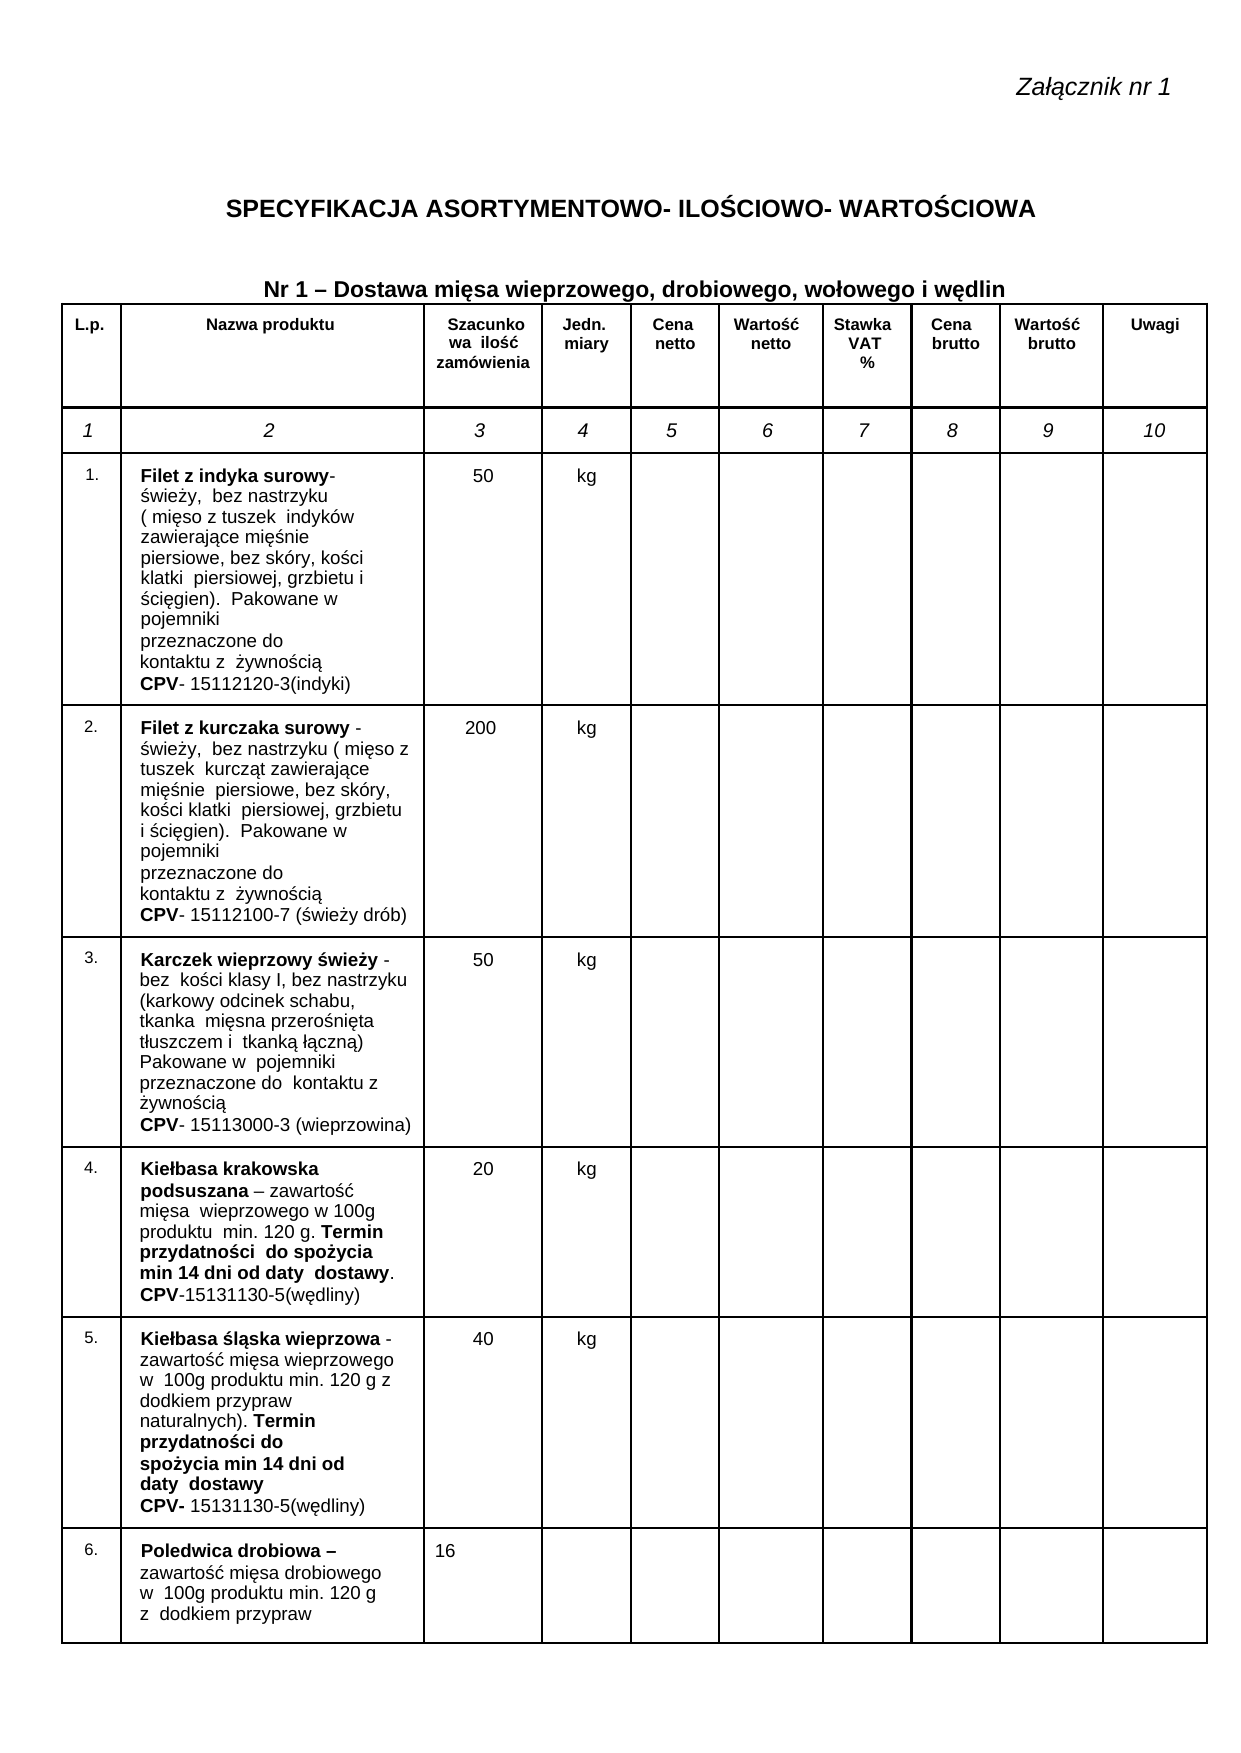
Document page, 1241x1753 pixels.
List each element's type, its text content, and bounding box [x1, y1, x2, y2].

table_cell [913, 938, 999, 1146]
table_cell [632, 454, 718, 704]
table_cell 50 [425, 454, 541, 704]
table_header Szacunkowa ilość zamówienia [425, 305, 541, 406]
table_cell [720, 1529, 822, 1642]
table_cell 1 [63, 409, 120, 452]
text Załącznik nr 1 [62, 71, 1181, 100]
table_cell [1104, 938, 1206, 1146]
table_cell 6. [63, 1529, 120, 1642]
table_header Uwagi [1104, 305, 1206, 406]
table_cell [1001, 1148, 1102, 1316]
text Nr 1 – Dostawa mięsa wieprzowego, drobiowego, wołowego i wędlin [62, 276, 1207, 302]
table_cell 7 [824, 409, 910, 452]
table_cell 5 [632, 409, 718, 452]
table_header Nazwa produktu [122, 305, 423, 406]
table_cell 2. [63, 706, 120, 936]
table_cell [824, 1318, 910, 1527]
table_cell [1104, 1529, 1206, 1642]
table_cell [632, 1318, 718, 1527]
table_cell [824, 454, 910, 704]
table_cell 3. [63, 938, 120, 1146]
table_header L.p. [63, 305, 120, 406]
table_cell [543, 1529, 630, 1642]
table_cell [824, 1529, 910, 1642]
table_cell [1104, 454, 1206, 704]
table_cell [1001, 1529, 1102, 1642]
table_header Cena brutto [913, 305, 999, 406]
table_cell [632, 706, 718, 936]
table_header Wartość brutto [1001, 305, 1102, 406]
table_cell [824, 706, 910, 936]
table_cell 9 [1001, 409, 1102, 452]
table_cell [824, 1148, 910, 1316]
table_cell [1001, 454, 1102, 704]
table_cell 3 [425, 409, 541, 452]
table_cell 2 [122, 409, 423, 452]
table_cell [1104, 706, 1206, 936]
table_cell Filet z indyka surowy- świeży, bez nastrzyku ( mięso z tuszek indyków zawierające mięśnie piersiowe, bez skóry, kości klatki piersiowej, grzbietu i ścięgien). Pakowane w pojemniki przeznaczone do kontaktu z żywnością CPV- 15112120-3(indyki) [122, 454, 423, 704]
table_cell [720, 706, 822, 936]
table_header Stawka VAT % [824, 305, 910, 406]
table_cell 16 [425, 1529, 541, 1642]
text SPECYFIKACJA ASORTYMENTOWO- ILOŚCIOWO- WARTOŚCIOWA [62, 194, 1207, 223]
table_cell Filet z kurczaka surowy - świeży, bez nastrzyku ( mięso z tuszek kurcząt zawierające mięśnie piersiowe, bez skóry, kości klatki piersiowej, grzbietu i ścięgien). Pakowane w pojemniki przeznaczone do kontaktu z żywnością CPV- 15112100-7 (świeży drób) [122, 706, 423, 936]
table_cell [913, 454, 999, 704]
table_cell 200 [425, 706, 541, 936]
table_cell 4. [63, 1148, 120, 1316]
table_cell Karczek wieprzowy świeży - bez kości klasy I, bez nastrzyku (karkowy odcinek schabu, tkanka mięsna przerośnięta tłuszczem i tkanką łączną) Pakowane w pojemniki przeznaczone do kontaktu z żywnością CPV- 15113000-3 (wieprzowina) [122, 938, 423, 1146]
table_cell 1. [63, 454, 120, 704]
table_header Wartość netto [720, 305, 822, 406]
table_cell Kiełbasa krakowska podsuszana – zawartość mięsa wieprzowego w 100g produktu min. 120 g. Termin przydatności do spożycia min 14 dni od daty dostawy. CPV-15131130-5(wędliny) [122, 1148, 423, 1316]
table_cell 8 [913, 409, 999, 452]
table_cell 40 [425, 1318, 541, 1527]
table_cell Kiełbasa śląska wieprzowa - zawartość mięsa wieprzowego w 100g produktu min. 120 g z dodkiem przypraw naturalnych). Termin przydatności do spożycia min 14 dni od daty dostawy CPV- 15131130-5(wędliny) [122, 1318, 423, 1527]
table_cell 20 [425, 1148, 541, 1316]
table_cell kg [543, 938, 630, 1146]
table_cell [1001, 938, 1102, 1146]
table_cell [720, 1148, 822, 1316]
table_header Jedn. miary [543, 305, 630, 406]
table_header Cena netto [632, 305, 718, 406]
table_cell kg [543, 454, 630, 704]
table_cell 10 [1104, 409, 1206, 452]
table_cell kg [543, 1148, 630, 1316]
table_cell [720, 1318, 822, 1527]
table_cell [720, 938, 822, 1146]
table_cell [632, 1148, 718, 1316]
table_cell 6 [720, 409, 822, 452]
table_cell [913, 706, 999, 936]
table_cell 4 [543, 409, 630, 452]
table_cell [632, 1529, 718, 1642]
table_cell [632, 938, 718, 1146]
table_cell [1104, 1318, 1206, 1527]
table_cell [1001, 1318, 1102, 1527]
table_cell [913, 1529, 999, 1642]
table_cell kg [543, 706, 630, 936]
table_cell 5. [63, 1318, 120, 1527]
table_cell [1104, 1148, 1206, 1316]
table_cell kg [543, 1318, 630, 1527]
table_cell [913, 1318, 999, 1527]
table_cell [824, 938, 910, 1146]
table_cell [1001, 706, 1102, 936]
table_cell 50 [425, 938, 541, 1146]
table_cell [720, 454, 822, 704]
table_cell [913, 1148, 999, 1316]
table_cell Poledwica drobiowa – zawartość mięsa drobiowego w 100g produktu min. 120 g z dodkiem przypraw [122, 1529, 423, 1642]
